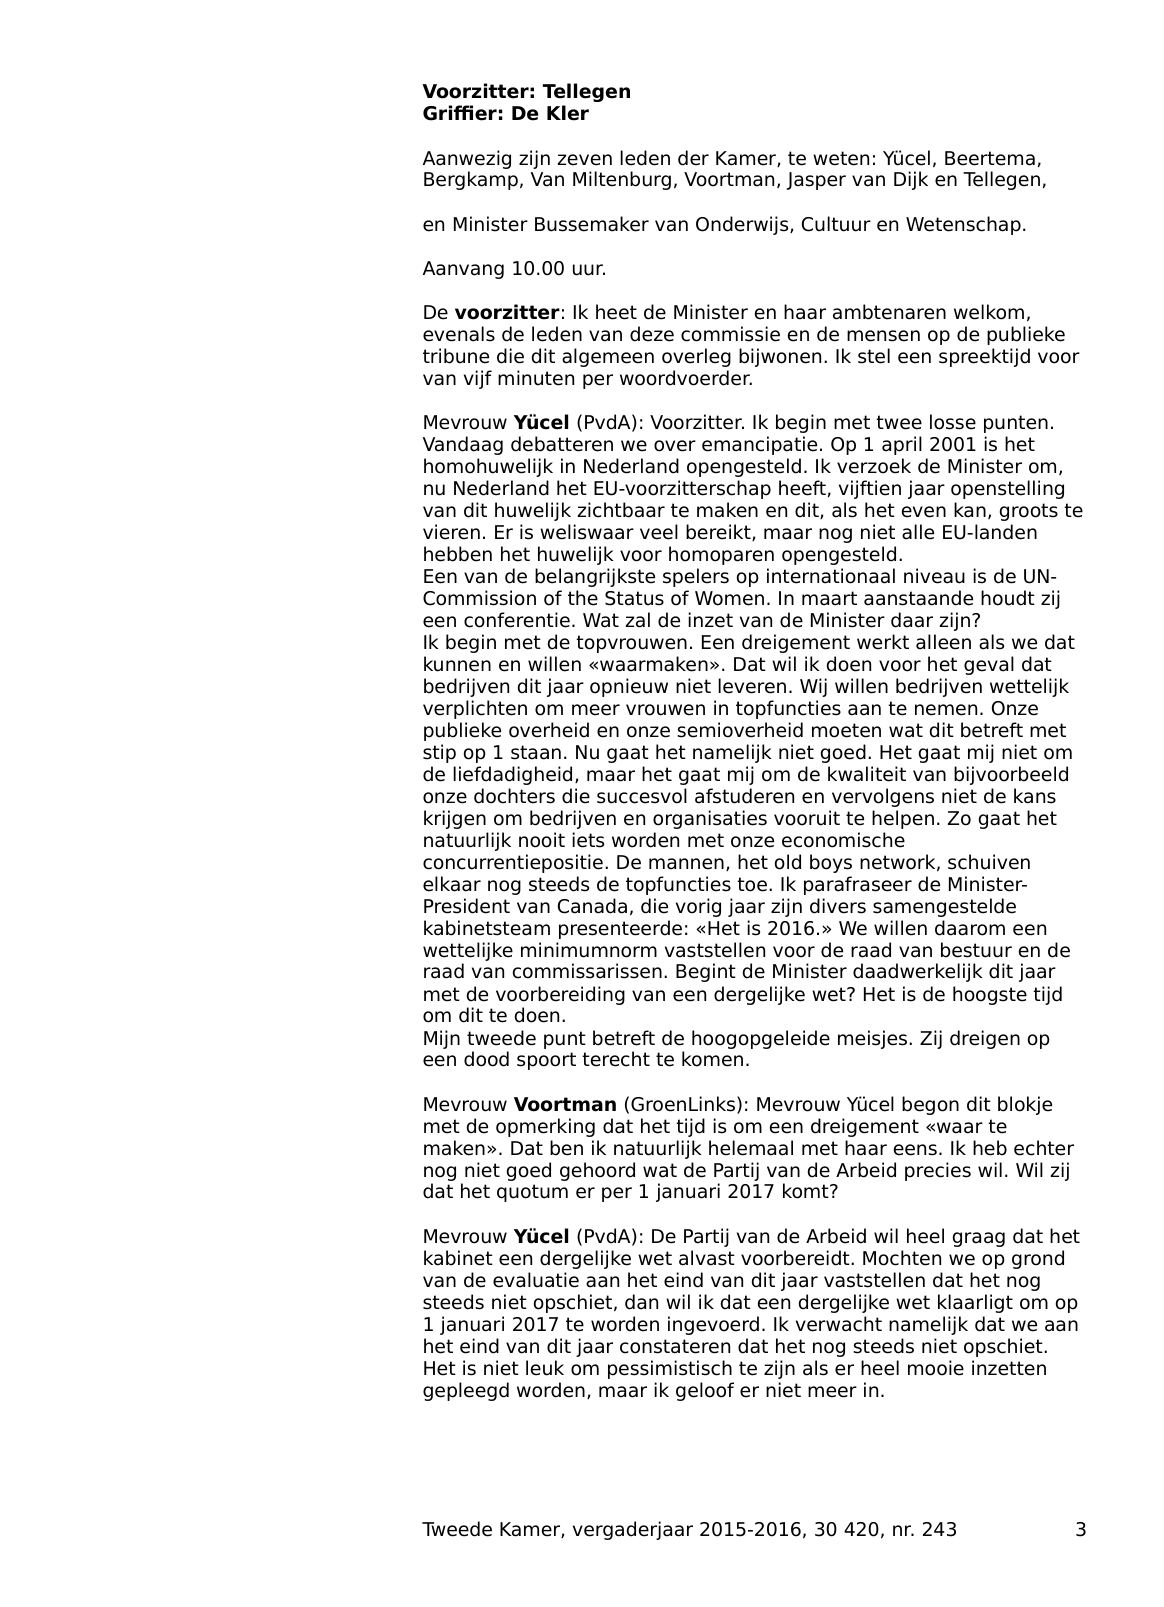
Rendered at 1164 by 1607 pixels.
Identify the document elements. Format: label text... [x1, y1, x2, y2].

text Een van de belangrijkste spelers op internationaal niveau is de UN-Commission of the Status of Women. In maart aanstaande houdt zij een conferentie. Wat zal de inzet van de Minister daar zijn? [422, 566, 1087, 632]
text Mijn tweede punt betreft de hoogopgeleide meisjes. Zij dreigen op een dood spoort terecht te komen. [422, 1027, 1087, 1071]
text Mevrouw Yücel (PvdA): De Partij van de Arbeid wil heel graag dat het kabinet een dergelijke wet alvast voorbereidt. Mochten we op grond van de evaluatie aan het eind van dit jaar vaststellen dat het nog steeds niet opschiet, dan wil ik dat een dergelijke wet klaarligt om op 1 januari 2017 te worden ingevoerd. Ik verwacht namelijk dat we aan het eind van dit jaar constateren dat het nog steeds niet opschiet. Het is niet leuk om pessimistisch te zijn als er heel mooie inzetten gepleegd worden, maar ik geloof er niet meer in. [422, 1226, 1087, 1401]
text Mevrouw Voortman (GroenLinks): Mevrouw Yücel begon dit blokje met de opmerking dat het tijd is om een dreigement «waar te maken». Dat ben ik natuurlijk helemaal met haar eens. Ik heb echter nog niet goed gehoord wat de Partij van de Arbeid precies wil. Wil zij dat het quotum er per 1 januari 2017 komt? [422, 1093, 1087, 1203]
text Aanwezig zijn zeven leden der Kamer, te weten: Yücel, Beertema, Bergkamp, Van Miltenburg, Voortman, Jasper van Dijk en Tellegen, [422, 147, 1087, 191]
text De voorzitter: Ik heet de Minister en haar ambtenaren welkom, evenals de leden van deze commissie en de mensen op de publieke tribune die dit algemeen overleg bijwonen. Ik stel een spreektijd voor van vijf minuten per woordvoerder. [422, 302, 1087, 390]
text en Minister Bussemaker van Onderwijs, Cultuur en Wetenschap. [422, 213, 1087, 236]
text Mevrouw Yücel (PvdA): Voorzitter. Ik begin met twee losse punten. [422, 412, 1087, 434]
text Voorzitter: Tellegen [422, 81, 1087, 103]
text Vandaag debatteren we over emancipatie. Op 1 april 2001 is het homohuwelijk in Nederland opengesteld. Ik verzoek de Minister om, nu Nederland het EU-voorzitterschap heeft, vijftien jaar openstelling van dit huwelijk zichtbaar te maken en dit, als het even kan, groots te vieren. Er is weliswaar veel bereikt, maar nog niet alle EU-landen hebben het huwelijk voor homoparen opengesteld. [422, 434, 1087, 566]
text Ik begin met de topvrouwen. Een dreigement werkt alleen als we dat kunnen en willen «waarmaken». Dat wil ik doen voor het geval dat bedrijven dit jaar opnieuw niet leveren. Wij willen bedrijven wettelijk verplichten om meer vrouwen in topfuncties aan te nemen. Onze publieke overheid en onze semioverheid moeten wat dit betreft met stip op 1 staan. Nu gaat het namelijk niet goed. Het gaat mij niet om de liefdadigheid, maar het gaat mij om de kwaliteit van bijvoorbeeld onze dochters die succesvol afstuderen en vervolgens niet de kans krijgen om bedrijven en organisaties vooruit te helpen. Zo gaat het natuurlijk nooit iets worden met onze economische concurrentiepositie. De mannen, het old boys network, schuiven elkaar nog steeds de topfuncties toe. Ik parafraseer de Minister-President van Canada, die vorig jaar zijn divers samengestelde kabinetsteam presenteerde: «Het is 2016.» We willen daarom een wettelijke minimumnorm vaststellen voor de raad van bestuur en de raad van commissarissen. Begint de Minister daadwerkelijk dit jaar met de voorbereiding van een dergelijke wet? Het is de hoogste tijd om dit te doen. [422, 632, 1087, 1027]
text Griffier: De Kler [422, 103, 1087, 125]
text Aanvang 10.00 uur. [422, 258, 1087, 280]
